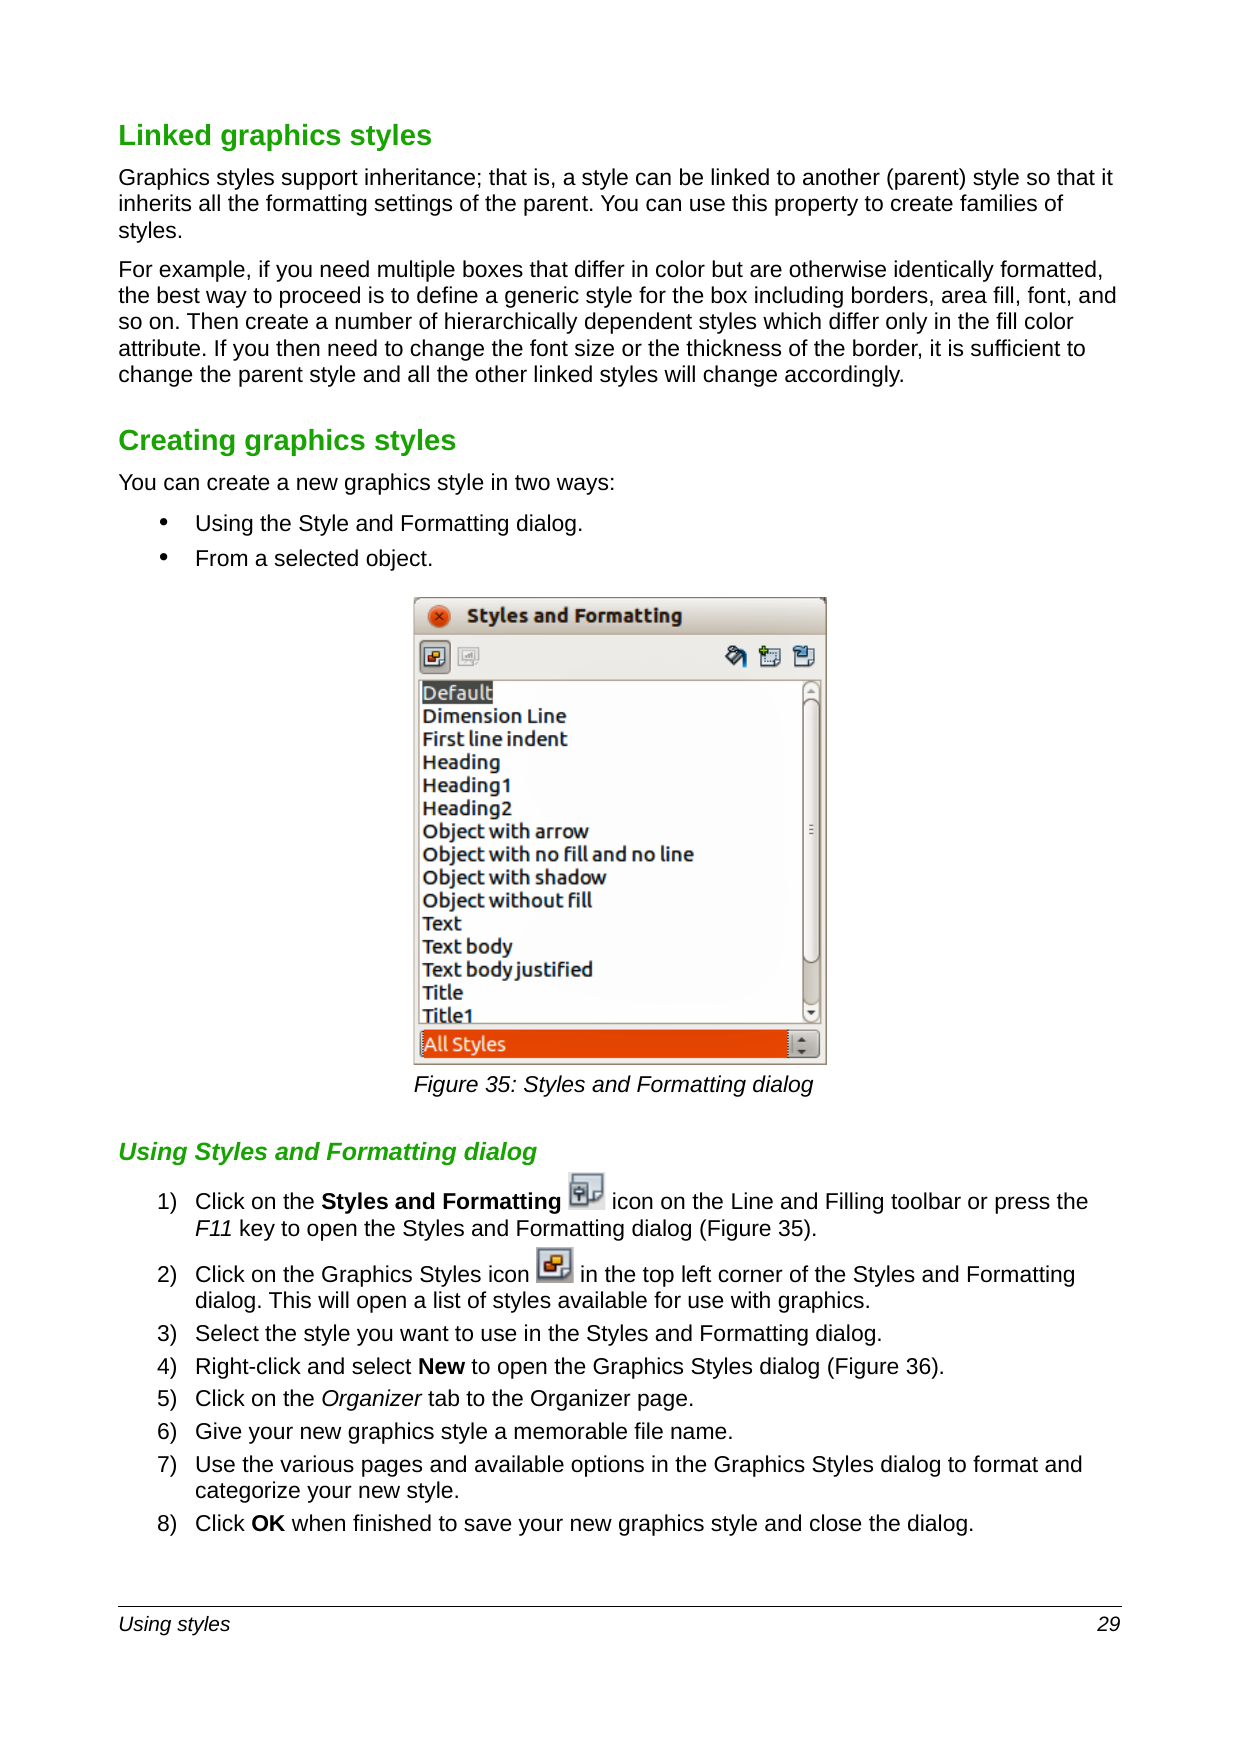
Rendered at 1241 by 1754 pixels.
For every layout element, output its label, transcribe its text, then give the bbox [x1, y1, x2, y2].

list Use the various pages and available options in the Graphics Styles dialog to format and categorize your new style. [177, 1451, 1122, 1503]
subtitle Creating graphics styles [118, 423, 1122, 456]
text Figure 35: Styles and Formatting dialog [413, 1071, 827, 1098]
list Click on the Graphics Styles icon in the top left corner of the Styles and Formatting dialog. This will open a list of styles available for use with graphics. [177, 1247, 1122, 1314]
text You can create a new graphics style in two ways: [118, 469, 1122, 495]
list Select the style you want to use in the Styles and Formatting dialog. [177, 1320, 1122, 1346]
list Click on the Styles and Formatting icon on the Line and Filling toolbar or press the F11 key to open the Styles and Formatting dialog (Figure 35). [177, 1172, 1122, 1241]
list Click on the Organizer tab to the Organizer page. [177, 1385, 1122, 1412]
text Graphics styles support inheritance; that is, a style can be linked to another (parent) style so that it inherits all the formatting settings of the parent. You can use this property to create families of styles. [118, 164, 1122, 243]
picture [413, 597, 827, 1065]
list Click OK when finished to save your new graphics style and close the dialog. [177, 1509, 1122, 1536]
picture [536, 1247, 574, 1283]
list From a selected object. [156, 543, 1122, 572]
text For example, if you need multiple boxes that differ in color but are otherwise identically formatted, the best way to proceed is to define a generic style for the box including borders, area fill, font, and so on. Then create a number of hierarchically dependent styles which differ only in the fill color attribute. If you then need to change the font size or the thickness of the border, it is sufficient to change the parent style and all the other linked styles will change accordingly. [118, 256, 1122, 387]
list Give your new graphics style a memorable file name. [177, 1418, 1122, 1444]
list Right-click and select New to open the Graphics Styles dialog (Figure 36). [177, 1353, 1122, 1379]
list Using the Style and Formatting dialog. [156, 508, 1122, 537]
subtitle Using Styles and Formatting dialog [118, 1137, 1122, 1166]
picture [568, 1172, 606, 1210]
subtitle Linked graphics styles [118, 118, 1122, 152]
